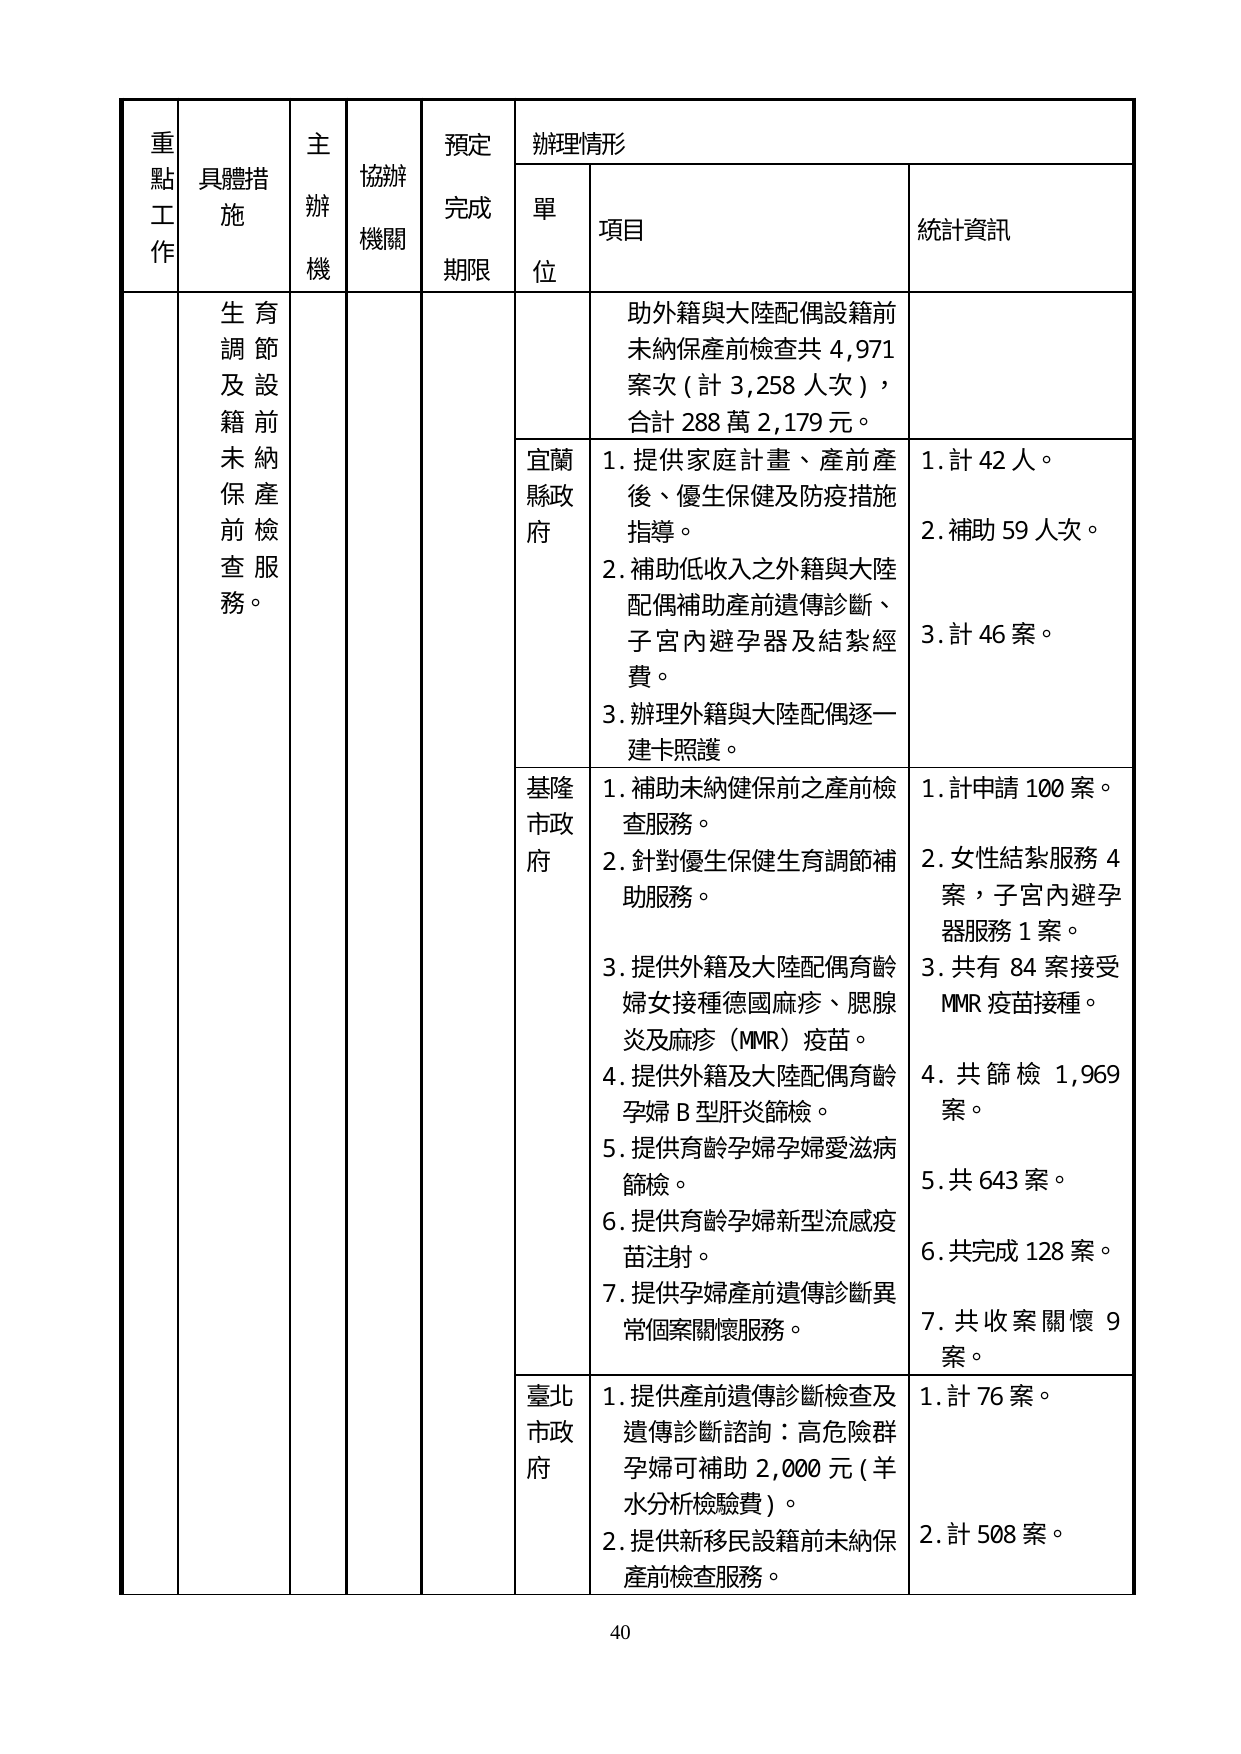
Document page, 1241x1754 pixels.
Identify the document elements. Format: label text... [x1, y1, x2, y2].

table_cell [516, 293, 589, 438]
table_cell [348, 293, 420, 1593]
table_cell 單位 [516, 165, 589, 291]
table_header 主辦 機關 [291, 101, 345, 291]
table_header 重點工作 [124, 101, 177, 291]
table_cell 助外籍與大陸配偶設籍前未納保產前檢查共4,971案次(計3,258人次)，合計288萬2,179元。 [591, 293, 908, 438]
table_cell 1.提供產前遺傳診斷檢查及遺傳診斷諮詢：高危險群孕婦可補助2,000元(羊水分析檢驗費)。 2.提供新移民設籍前未納保產前檢查服務。 [591, 1376, 908, 1593]
table_cell [423, 293, 514, 1593]
table_cell 項目 [591, 165, 908, 291]
table_cell 基隆 市政 府 [516, 768, 589, 1374]
table_header 預定完成期限 [423, 101, 514, 291]
table_cell [910, 293, 1132, 438]
table_cell 1.計申請100案。 2.女性結紮服務4案，子宮內避孕器服務1案。 3.共有84案接受MMR疫苗接種。 4.共篩檢1,969案。 5.共643案。 6.共完成128案。 7.共收案關懷9案。 [910, 768, 1132, 1374]
table_header 辦理情形 [516, 101, 1132, 163]
table_cell 1.補助未納健保前之產前檢查服務。 2.針對優生保健生育調節補助服務。 3.提供外籍及大陸配偶育齡婦女接種德國麻疹、腮腺炎及麻疹（MMR）疫苗。 4.提供外籍及大陸配偶育齡孕婦B型肝炎篩檢。 5.提供育齡孕婦孕婦愛滋病篩檢。 6.提供育齡孕婦新型流感疫苗注射。 7.提供孕婦產前遺傳診斷異常個案關懷服務。 [591, 768, 908, 1374]
table_cell 臺北 市政 府 [516, 1376, 589, 1593]
table_cell 1.計76案。 2.計508案。 [910, 1376, 1132, 1593]
table_cell [124, 293, 177, 1593]
table_header 具體措施 [179, 101, 289, 291]
table_cell 宜蘭 縣政 府 [516, 440, 589, 767]
table_cell 衛生署 [291, 293, 345, 1593]
table_cell 生育調節及設籍前未納保產前檢查服務。 [179, 293, 289, 1593]
table_cell 統計資訊 [910, 165, 1132, 291]
table_cell 1.提供家庭計畫、產前產後、優生保健及防疫措施指導。 2.補助低收入之外籍與大陸配偶補助產前遺傳診斷、子宮內避孕器及結紮經費。 3.辦理外籍與大陸配偶逐一建卡照護。 [591, 440, 908, 767]
table_header 協辦 機關 [348, 101, 420, 291]
table_cell 1.計42人。 2.補助59人次。 3.計46案。 [910, 440, 1132, 767]
